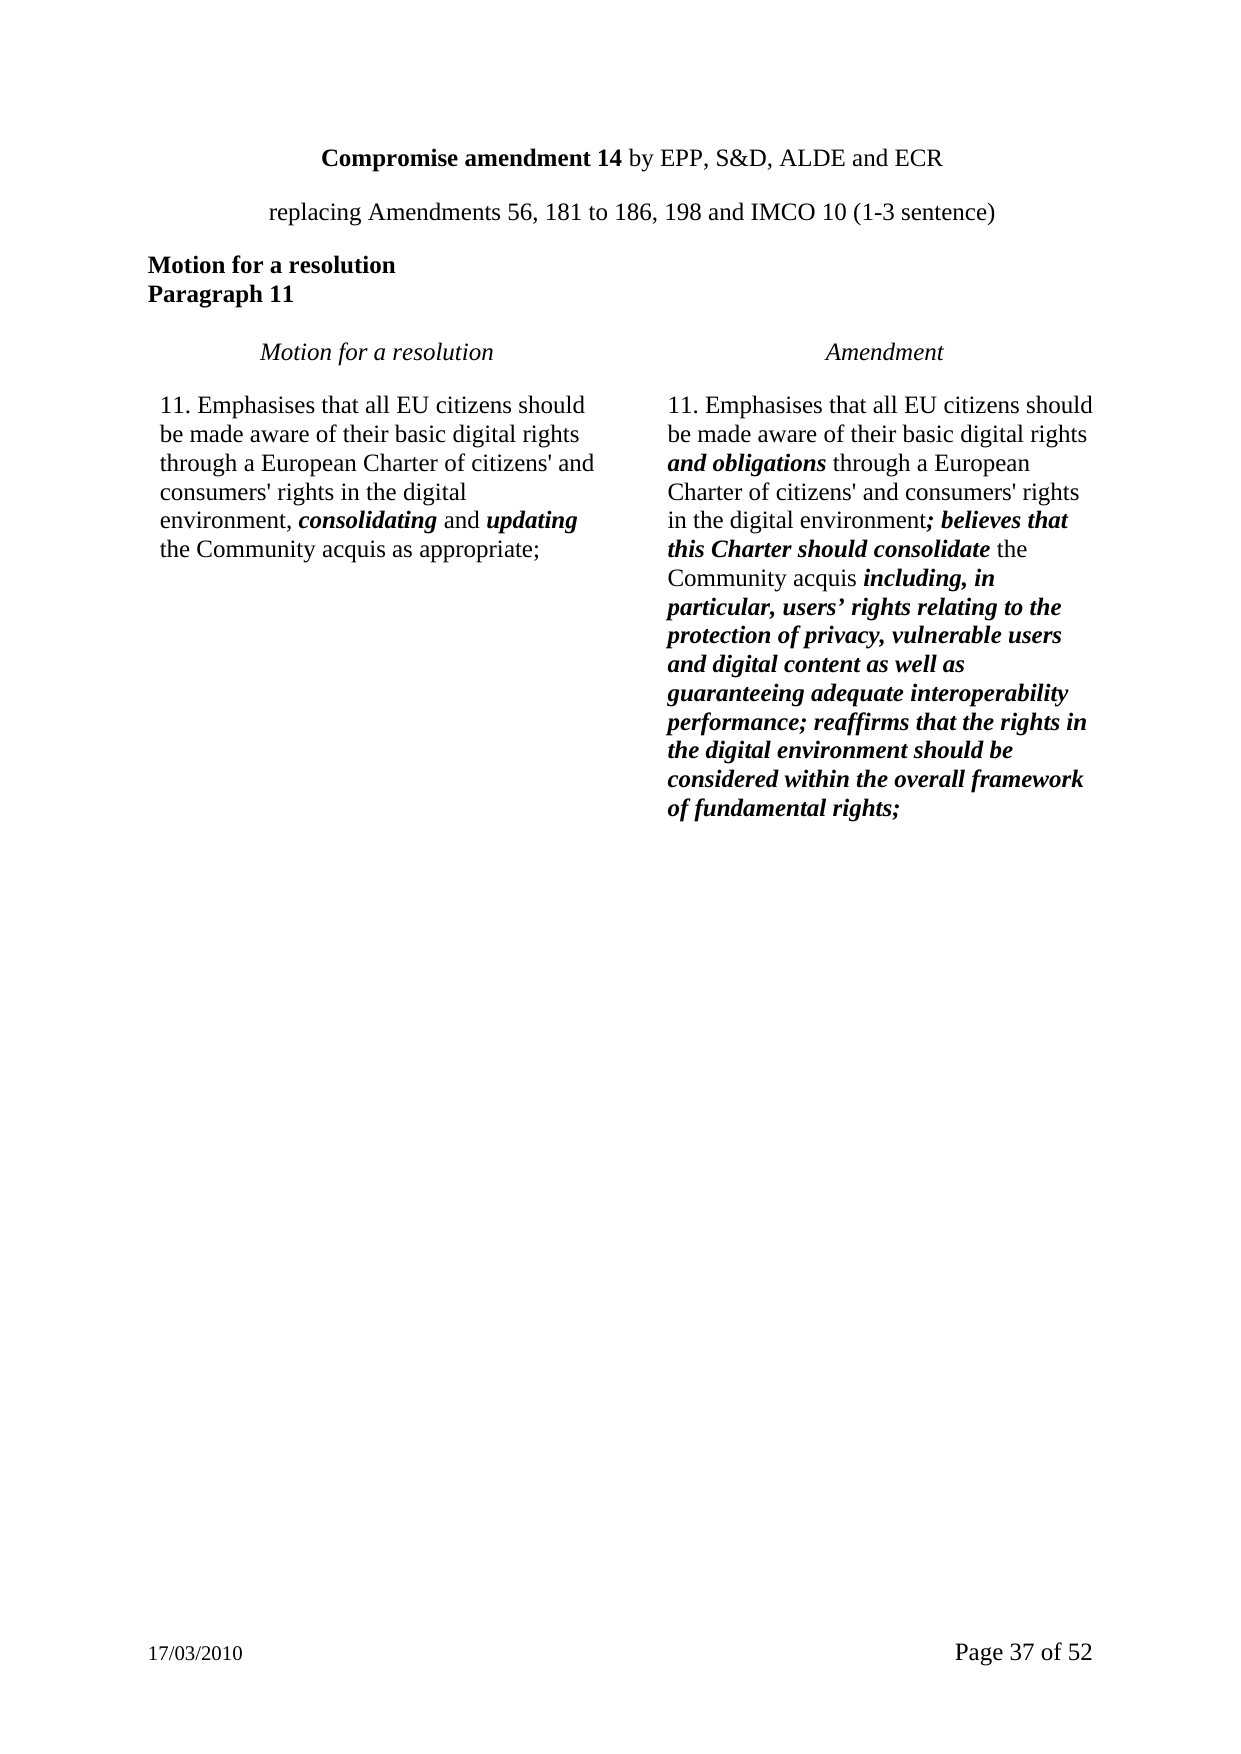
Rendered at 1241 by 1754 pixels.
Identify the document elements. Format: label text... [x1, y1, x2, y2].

text <DocAmend>Motion for a resolution</DocAmend> [148, 251, 1116, 279]
table_cell 11. Emphasises that all EU citizens should be made aware of their basic digital rights and obligations through a European Charter of citizens' and consumers' rights in the digital environment; believes that this Charter should consolidate the Community acquis including, in particular, users’ rights relating to the protection of privacy, vulnerable users and digital content as well as guaranteeing adequate interoperability performance; reaffirms that the rights in the digital environment should be considered within the overall framework of fundamental rights; [632, 391, 1140, 834]
table_cell Motion for a resolution [124, 337, 632, 391]
table_cell 11. Emphasises that all EU citizens should be made aware of their basic digital rights through a European Charter of citizens' and consumers' rights in the digital environment, consolidating and updating the Community acquis as appropriate; [124, 391, 632, 834]
table_cell Amendment [632, 337, 1140, 391]
text <Article>Paragraph 11</Article> [148, 279, 1116, 308]
table_header [124, 308, 1140, 337]
text <Amend>Compromise amendment 14 by EPP, S&D, ALDE and ECR<Members></Members> [148, 143, 1116, 172]
text replacing Amendments 56, 181 to 186, 198 and IMCO 10 (1-3 sentence) [148, 197, 1116, 226]
